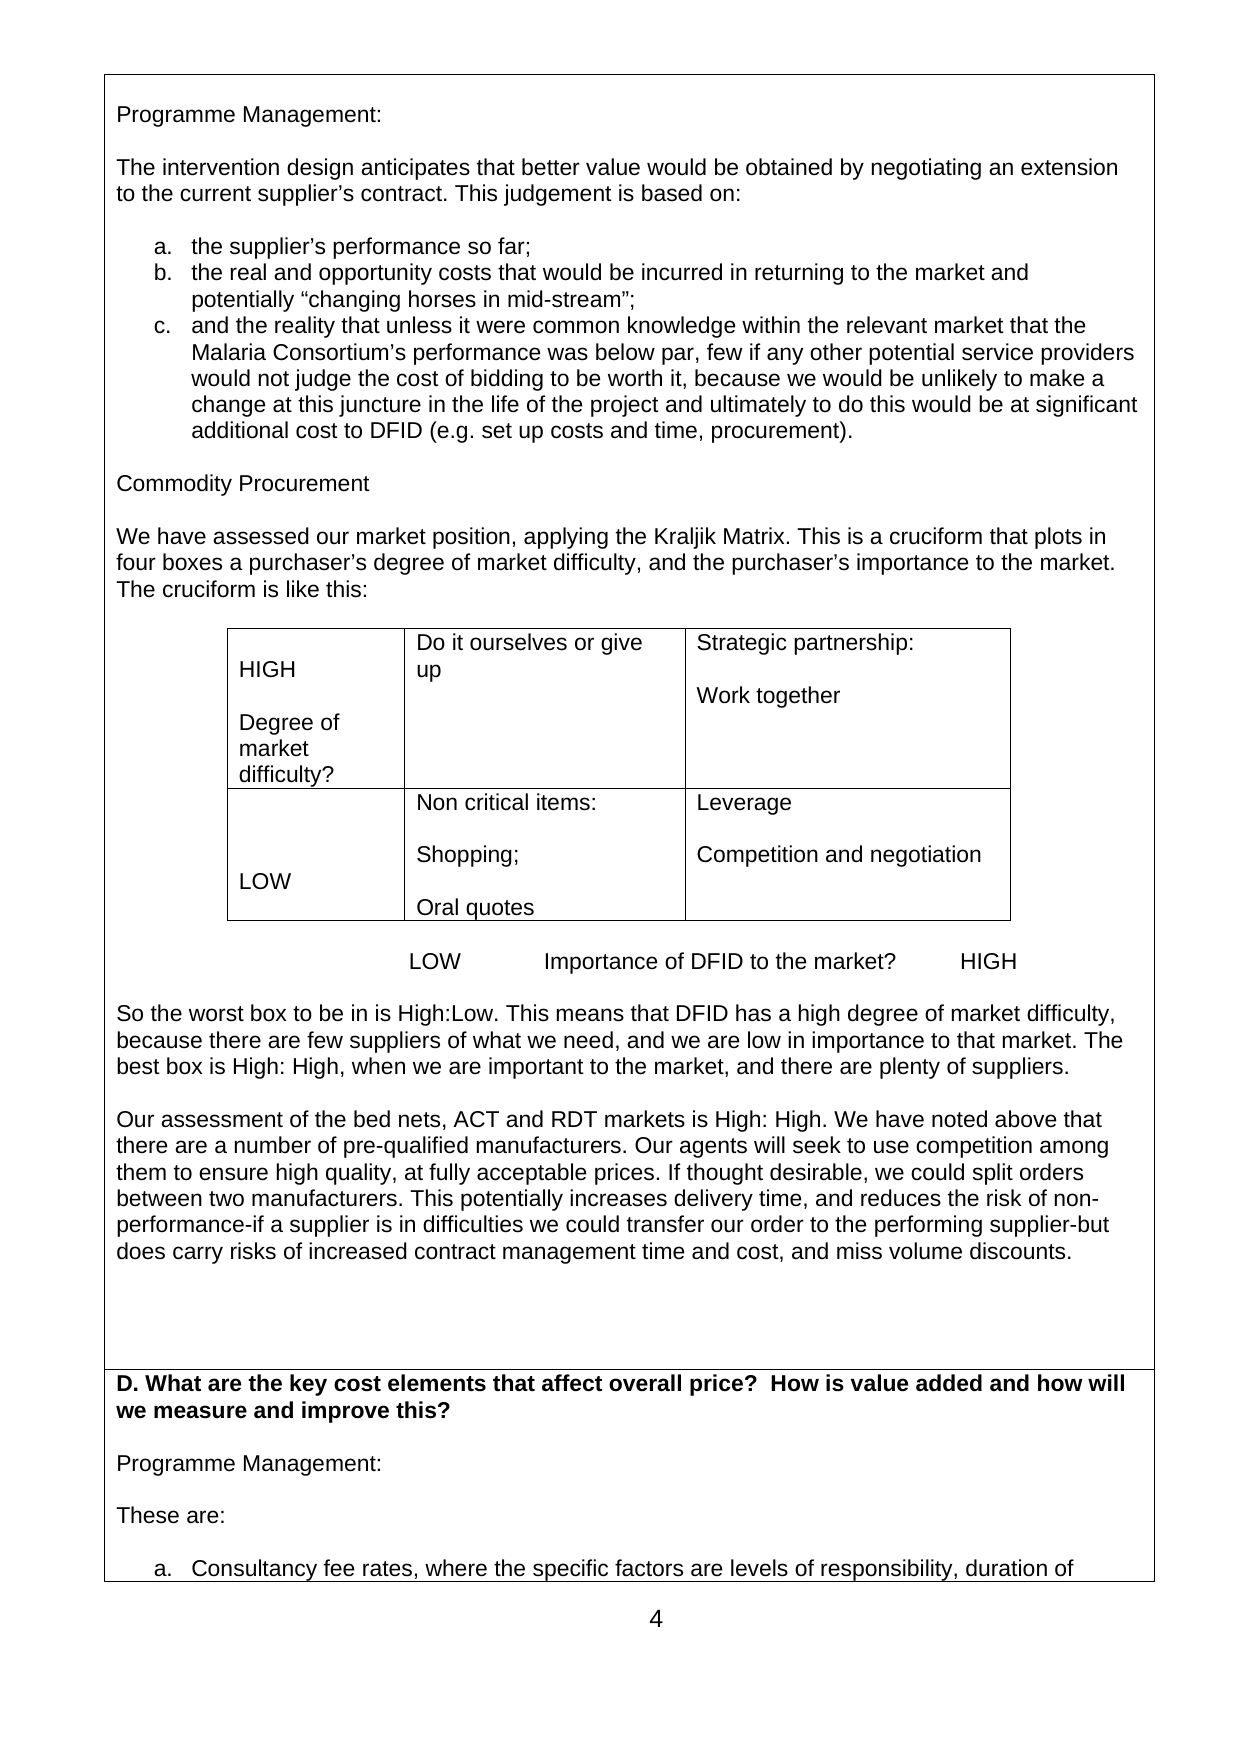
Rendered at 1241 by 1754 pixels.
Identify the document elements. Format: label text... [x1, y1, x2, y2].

table_cell D. What are the key cost elements that affect overall price? How is value added and how will we measure and improve this? Programme Management: These are: Consultancy fee rates, where the specific factors are levels of responsibility, duration of [105, 1370, 1154, 1581]
table_header Do it ourselves or give up [405, 629, 685, 787]
table_cell Leverage Competition and negotiation [686, 789, 1010, 920]
table_header HIGH Degree of market difficulty? [228, 629, 404, 787]
table_header Strategic partnership: Work together [686, 629, 1010, 787]
table_cell Programme Management: The intervention design anticipates that better value would be obtained by negotiating an extension to the current supplier’s contract. This judgement is based on: the supplier’s performance so far; the real and opportunity costs that would be incurred in returning to the market and potentially “changing horses in mid-stream”; and the reality that unless it were common knowledge within the relevant market that the Malaria Consortium’s performance was below par, few if any other potential service providers would not judge the cost of bidding to be worth it, because we would be unlikely to make a change at this juncture in the life of the project and ultimately to do this would be at significant additional cost to DFID (e.g. set up costs and time, procurement). Commodity Procurement We have assessed our market position, applying the Kraljik Matrix. This is a cruciform that plots in four boxes a purchaser’s degree of market difficulty, and the purchaser’s importance to the market. The cruciform is like this: LOW Importance of DFID to the market? HIGH So the worst box to be in is High:Low. This means that DFID has a high degree of market difficulty, because there are few suppliers of what we need, and we are low in importance to that market. The best box is High: High, when we are important to the market, and there are plenty of suppliers. Our assessment of the bed nets, ACT and RDT markets is High: High. We have noted above that there are a number of pre-qualified manufacturers. Our agents will seek to use competition among them to ensure high quality, at fully acceptable prices. If thought desirable, we could split orders between two manufacturers. This potentially increases delivery time, and reduces the risk of non-performance-if a supplier is in difficulties we could transfer our order to the performing supplier-but does carry risks of increased contract management time and cost, and miss volume discounts. [105, 75, 1154, 1369]
table_cell LOW [228, 789, 404, 920]
table_cell Non critical items: Shopping; Oral quotes [405, 789, 685, 920]
